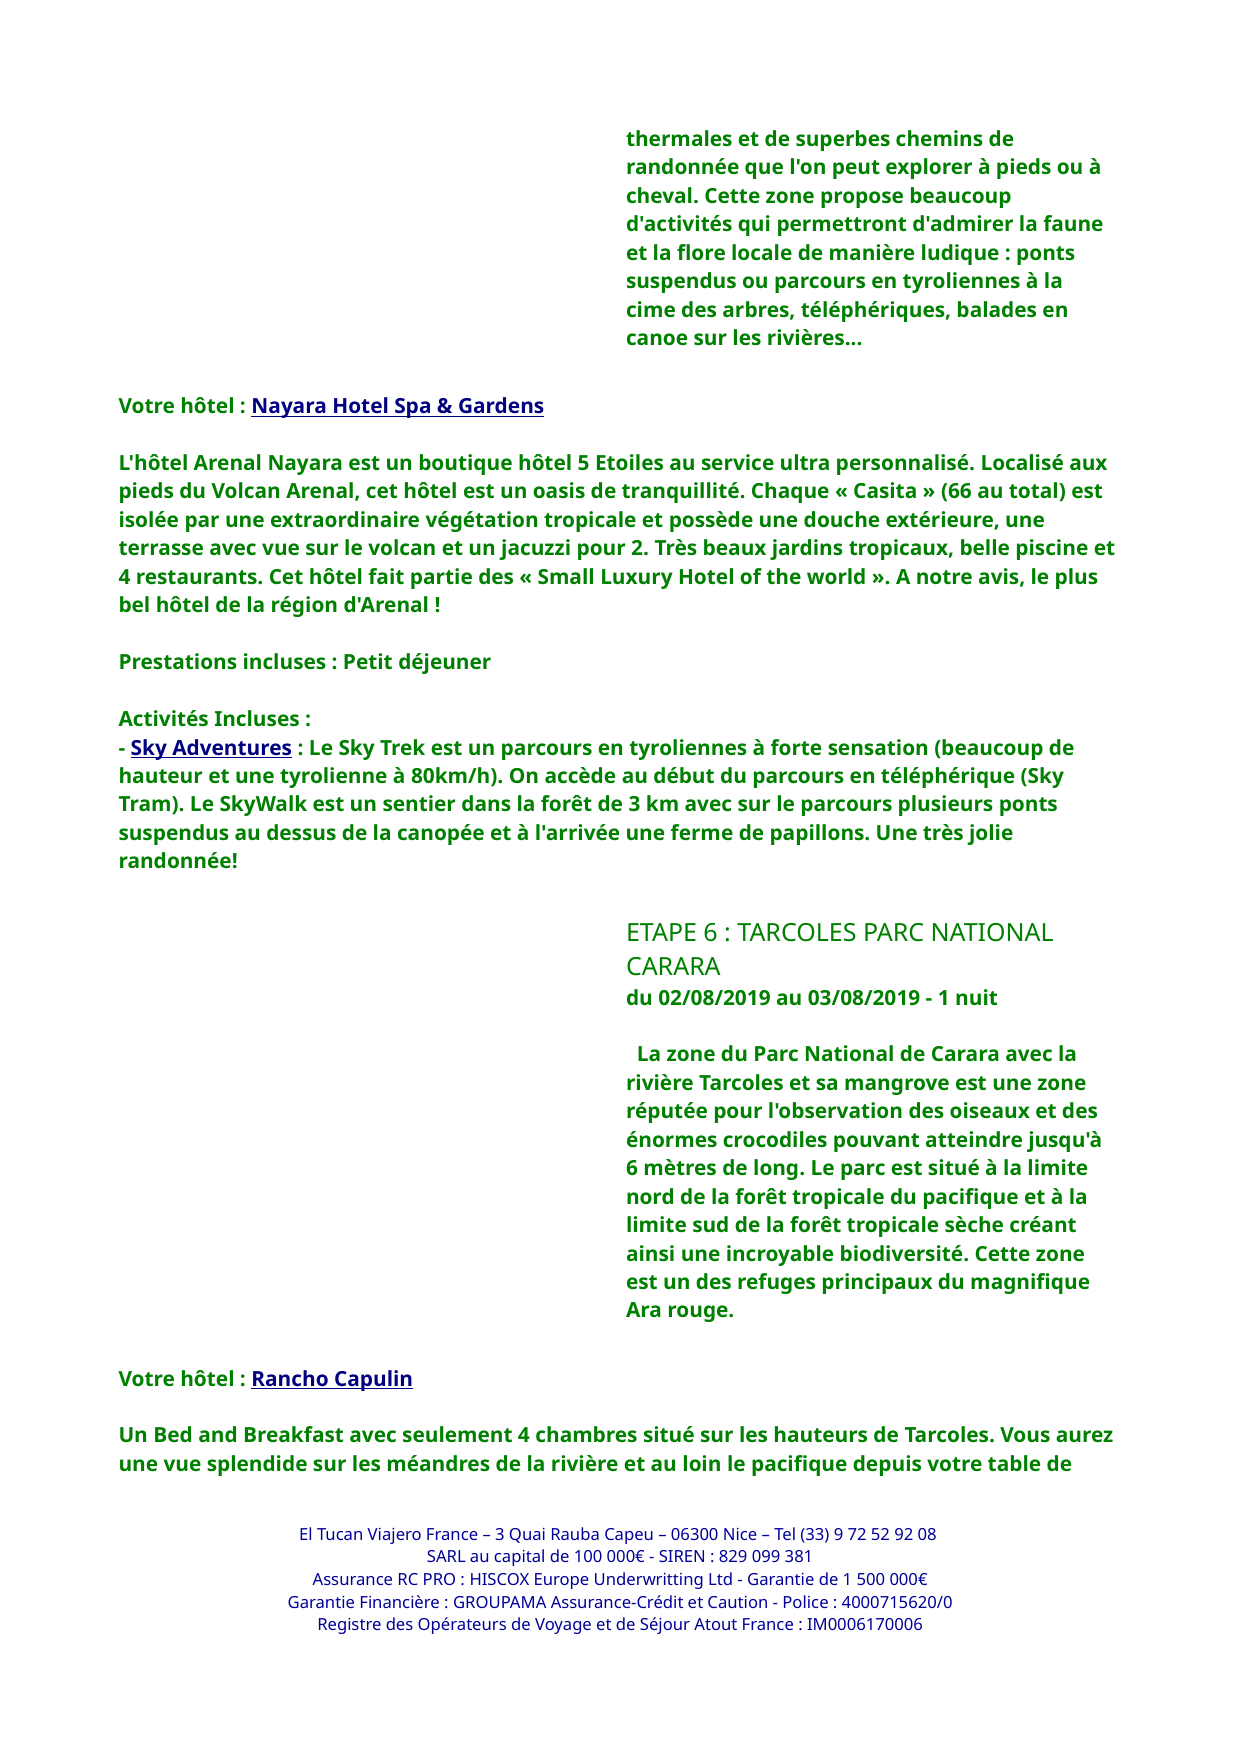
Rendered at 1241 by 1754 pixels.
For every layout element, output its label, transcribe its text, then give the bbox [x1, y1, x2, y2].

text Votre hôtel : Nayara Hotel Spa & Gardens [118, 391, 1122, 420]
text L'hôtel Arenal Nayara est un boutique hôtel 5 Etoiles au service ultra personnalisé. Localisé aux pieds du Volcan Arenal, cet hôtel est un oasis de tranquillité. Chaque « Casita » (66 au total) est isolée par une extraordinaire végétation tropicale et possède une douche extérieure, une terrasse avec vue sur le volcan et un jacuzzi pour 2. Très beaux jardins tropicaux, belle piscine et 4 restaurants. Cet hôtel fait partie des « Small Luxury Hotel of the world ». A notre avis, le plus bel hôtel de la région d'Arenal ! [118, 448, 1122, 619]
text Prestations incluses : Petit déjeuner [118, 647, 1122, 676]
text - Sky Adventures : Le Sky Trek est un parcours en tyroliennes à forte sensation (beaucoup de hauteur et une tyrolienne à 80km/h). On accède au début du parcours en téléphérique (Sky Tram). Le SkyWalk est un sentier dans la forêt de 3 km avec sur le parcours plusieurs ponts suspendus au dessus de la canopée et à l'arrivée une ferme de papillons. Une très jolie randonnée! [118, 733, 1122, 875]
table_header [118, 118, 620, 357]
text Un Bed and Breakfast avec seulement 4 chambres situé sur les hauteurs de Tarcoles. Vous aurez une vue splendide sur les méandres de la rivière et au loin le pacifique depuis votre table de [118, 1421, 1122, 1477]
text Votre hôtel : Rancho Capulin [118, 1364, 1122, 1392]
text Activités Incluses : [118, 704, 1122, 733]
table_header ETAPE 6 : TARCOLES PARC NATIONAL CARARA du 02/08/2019 au 03/08/2019 - 1 nuit La zone du Parc National de Carara avec la rivière Tarcoles et sa mangrove est une zone réputée pour l'observation des oiseaux et des énormes crocodiles pouvant atteindre jusqu'à 6 mètres de long. Le parc est situé à la limite nord de la forêt tropicale du pacifique et à la limite sud de la forêt tropicale sèche créant ainsi une incroyable biodiversité. Cette zone est un des refuges principaux du magnifique Ara rouge. [620, 909, 1122, 1330]
table_header ETAPE 5 : PARC NATIONAL VOLCAN ARENAL du 31/07/2019 au 02/08/2019 - 2 nuits Le Volcan Arenal est un volcan en forme de cône quasi-parfait de 1643m de hauteur. Il est actif depuis la dernière grande éruption de 1968, provoquée par un tremblement de terre, qui ravagea la ville voisine de Tabacon. Le Parc National (10 800 ha) abrite également le Volcan Chato un cône assoupi avec un lagon vert pomme dans son cratère effondré. Les environs du Volcan abritent des sources thermales et de superbes chemins de randonnée que l'on peut explorer à pieds ou à cheval. Cette zone propose beaucoup d'activités qui permettront d'admirer la faune et la flore locale de manière ludique : ponts suspendus ou parcours en tyroliennes à la cime des arbres, téléphériques, balades en canoe sur les rivières... [620, 118, 1122, 357]
table_header [118, 909, 620, 1330]
